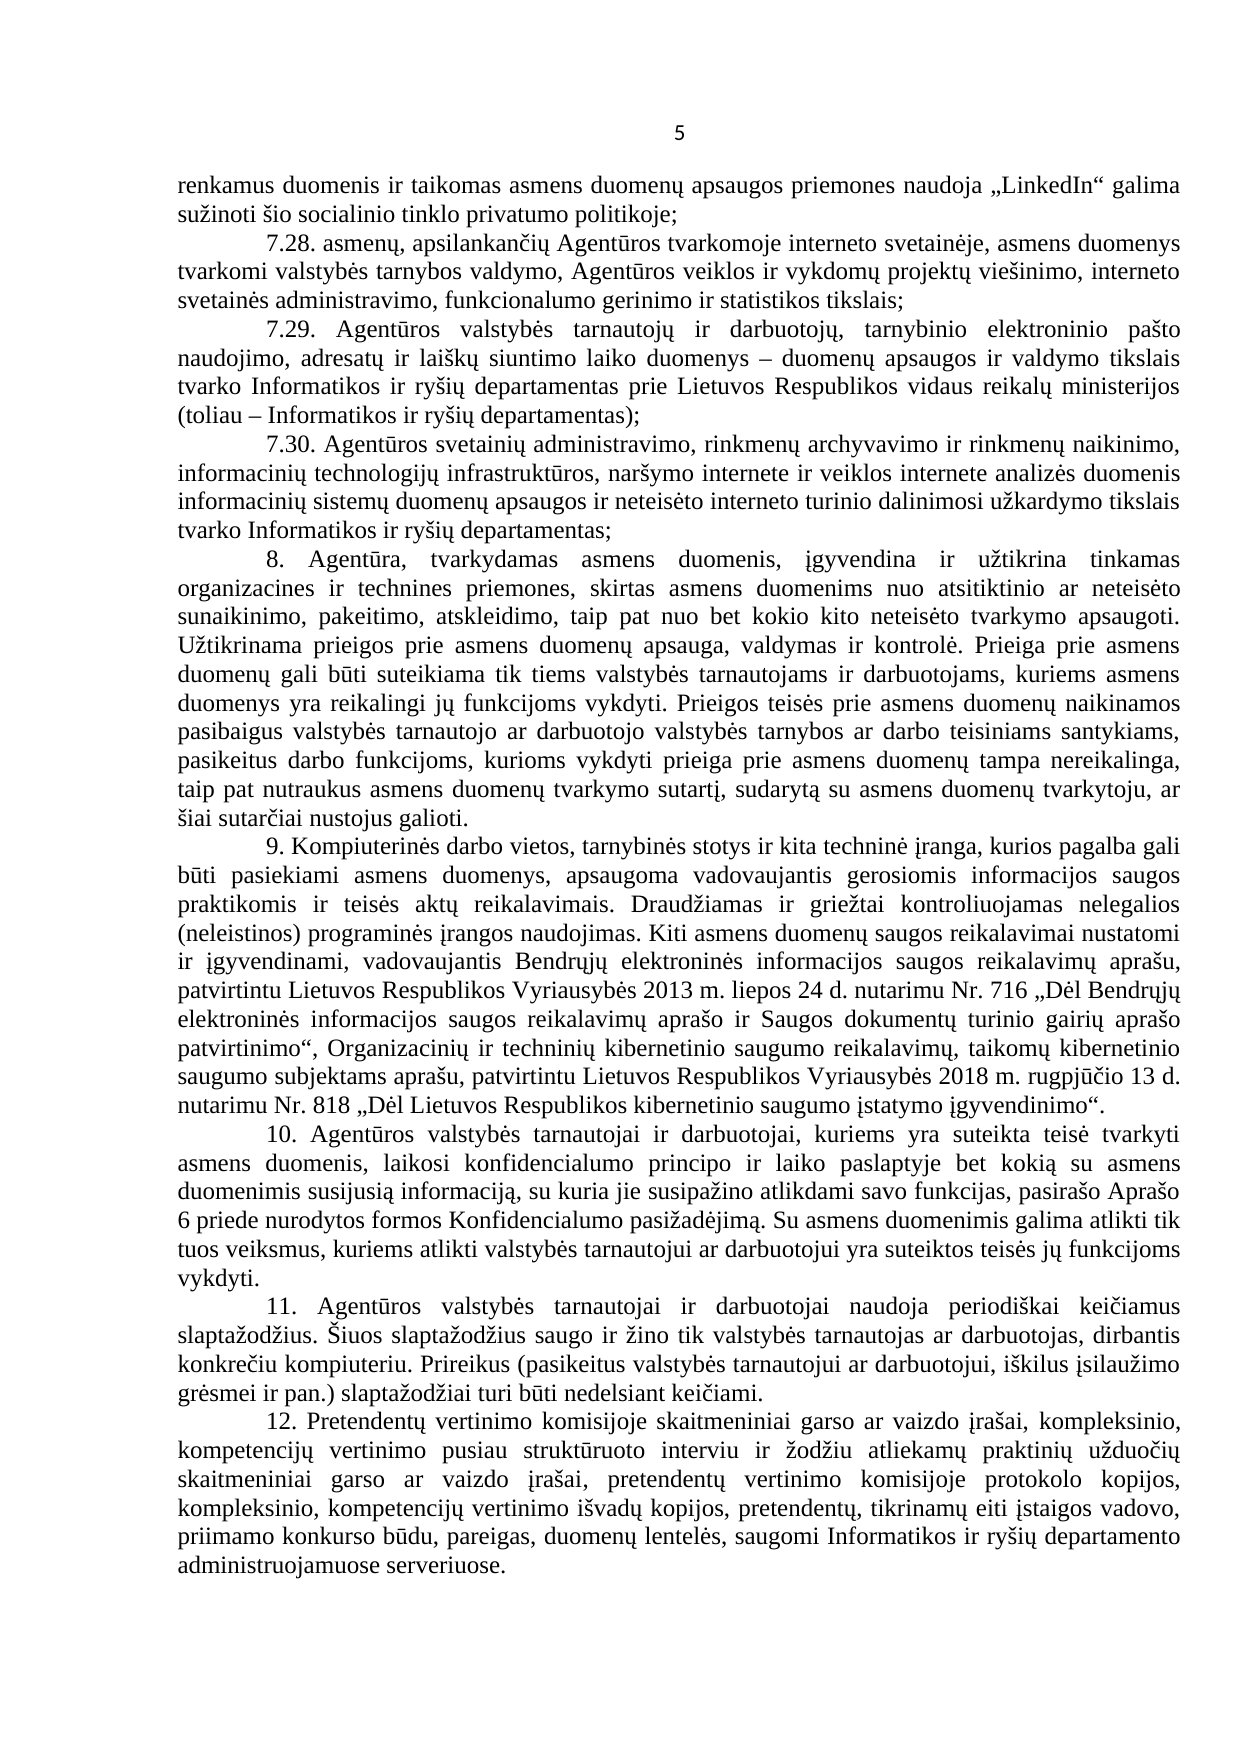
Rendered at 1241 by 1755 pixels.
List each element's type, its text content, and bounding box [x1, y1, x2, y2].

text 9. Kompiuterinės darbo vietos, tarnybinės stotys ir kita techninė įranga, kurios pagalba gali būti pasiekiami asmens duomenys, apsaugoma vadovaujantis gerosiomis informacijos saugos praktikomis ir teisės aktų reikalavimais. Draudžiamas ir griežtai kontroliuojamas nelegalios (neleistinos) programinės įrangos naudojimas. Kiti asmens duomenų saugos reikalavimai nustatomi ir įgyvendinami, vadovaujantis Bendrųjų elektroninės informacijos saugos reikalavimų aprašu, patvirtintu Lietuvos Respublikos Vyriausybės 2013 m. liepos 24 d. nutarimu Nr. 716 „Dėl Bendrųjų elektroninės informacijos saugos reikalavimų aprašo ir Saugos dokumentų turinio gairių aprašo patvirtinimo“, Organizacinių ir techninių kibernetinio saugumo reikalavimų, taikomų kibernetinio saugumo subjektams aprašu, patvirtintu Lietuvos Respublikos Vyriausybės 2018 m. rugpjūčio 13 d. nutarimu Nr. 818 „Dėl Lietuvos Respublikos kibernetinio saugumo įstatymo įgyvendinimo“. [177, 831, 1181, 1119]
text 7.28. asmenų, apsilankančių Agentūros tvarkomoje interneto svetainėje, asmens duomenys tvarkomi valstybės tarnybos valdymo, Agentūros veiklos ir vykdomų projektų viešinimo, interneto svetainės administravimo, funkcionalumo gerinimo ir statistikos tikslais; [177, 228, 1181, 314]
text 8. Agentūra, tvarkydamas asmens duomenis, įgyvendina ir užtikrina tinkamas organizacines ir technines priemones, skirtas asmens duomenims nuo atsitiktinio ar neteisėto sunaikinimo, pakeitimo, atskleidimo, taip pat nuo bet kokio kito neteisėto tvarkymo apsaugoti. Užtikrinama prieigos prie asmens duomenų apsauga, valdymas ir kontrolė. Prieiga prie asmens duomenų gali būti suteikiama tik tiems valstybės tarnautojams ir darbuotojams, kuriems asmens duomenys yra reikalingi jų funkcijoms vykdyti. Prieigos teisės prie asmens duomenų naikinamos pasibaigus valstybės tarnautojo ar darbuotojo valstybės tarnybos ar darbo teisiniams santykiams, pasikeitus darbo funkcijoms, kurioms vykdyti prieiga prie asmens duomenų tampa nereikalinga, taip pat nutraukus asmens duomenų tvarkymo sutartį, sudarytą su asmens duomenų tvarkytoju, ar šiai sutarčiai nustojus galioti. [177, 544, 1181, 831]
text 7.29. Agentūros valstybės tarnautojų ir darbuotojų, tarnybinio elektroninio pašto naudojimo, adresatų ir laiškų siuntimo laiko duomenys – duomenų apsaugos ir valdymo tikslais tvarko Informatikos ir ryšių departamentas prie Lietuvos Respublikos vidaus reikalų ministerijos (toliau – Informatikos ir ryšių departamentas); [177, 314, 1181, 429]
text 11. Agentūros valstybės tarnautojai ir darbuotojai naudoja periodiškai keičiamus slaptažodžius. Šiuos slaptažodžius saugo ir žino tik valstybės tarnautojas ar darbuotojas, dirbantis konkrečiu kompiuteriu. Prireikus (pasikeitus valstybės tarnautojui ar darbuotojui, iškilus įsilaužimo grėsmei ir pan.) slaptažodžiai turi būti nedelsiant keičiami. [177, 1291, 1181, 1406]
text 12. Pretendentų vertinimo komisijoje skaitmeniniai garso ar vaizdo įrašai, kompleksinio, kompetencijų vertinimo pusiau struktūruoto interviu ir žodžiu atliekamų praktinių užduočių skaitmeniniai garso ar vaizdo įrašai, pretendentų vertinimo komisijoje protokolo kopijos, kompleksinio, kompetencijų vertinimo išvadų kopijos, pretendentų, tikrinamų eiti įstaigos vadovo, priimamo konkurso būdu, pareigas, duomenų lentelės, saugomi Informatikos ir ryšių departamento administruojamuose serveriuose. [177, 1406, 1181, 1579]
text 10. Agentūros valstybės tarnautojai ir darbuotojai, kuriems yra suteikta teisė tvarkyti asmens duomenis, laikosi konfidencialumo principo ir laiko paslaptyje bet kokią su asmens duomenimis susijusią informaciją, su kuria jie susipažino atlikdami savo funkcijas, pasirašo Aprašo 6 priede nurodytos formos Konfidencialumo pasižadėjimą. Su asmens duomenimis galima atlikti tik tuos veiksmus, kuriems atlikti valstybės tarnautojui ar darbuotojui yra suteiktos teisės jų funkcijoms vykdyti. [177, 1119, 1181, 1291]
text renkamus duomenis ir taikomas asmens duomenų apsaugos priemones naudoja „LinkedIn“ galima sužinoti šio socialinio tinklo privatumo politikoje; [177, 170, 1181, 228]
text 7.30. Agentūros svetainių administravimo, rinkmenų archyvavimo ir rinkmenų naikinimo, informacinių technologijų infrastruktūros, naršymo internete ir veiklos internete analizės duomenis informacinių sistemų duomenų apsaugos ir neteisėto interneto turinio dalinimosi užkardymo tikslais tvarko Informatikos ir ryšių departamentas; [177, 429, 1181, 544]
